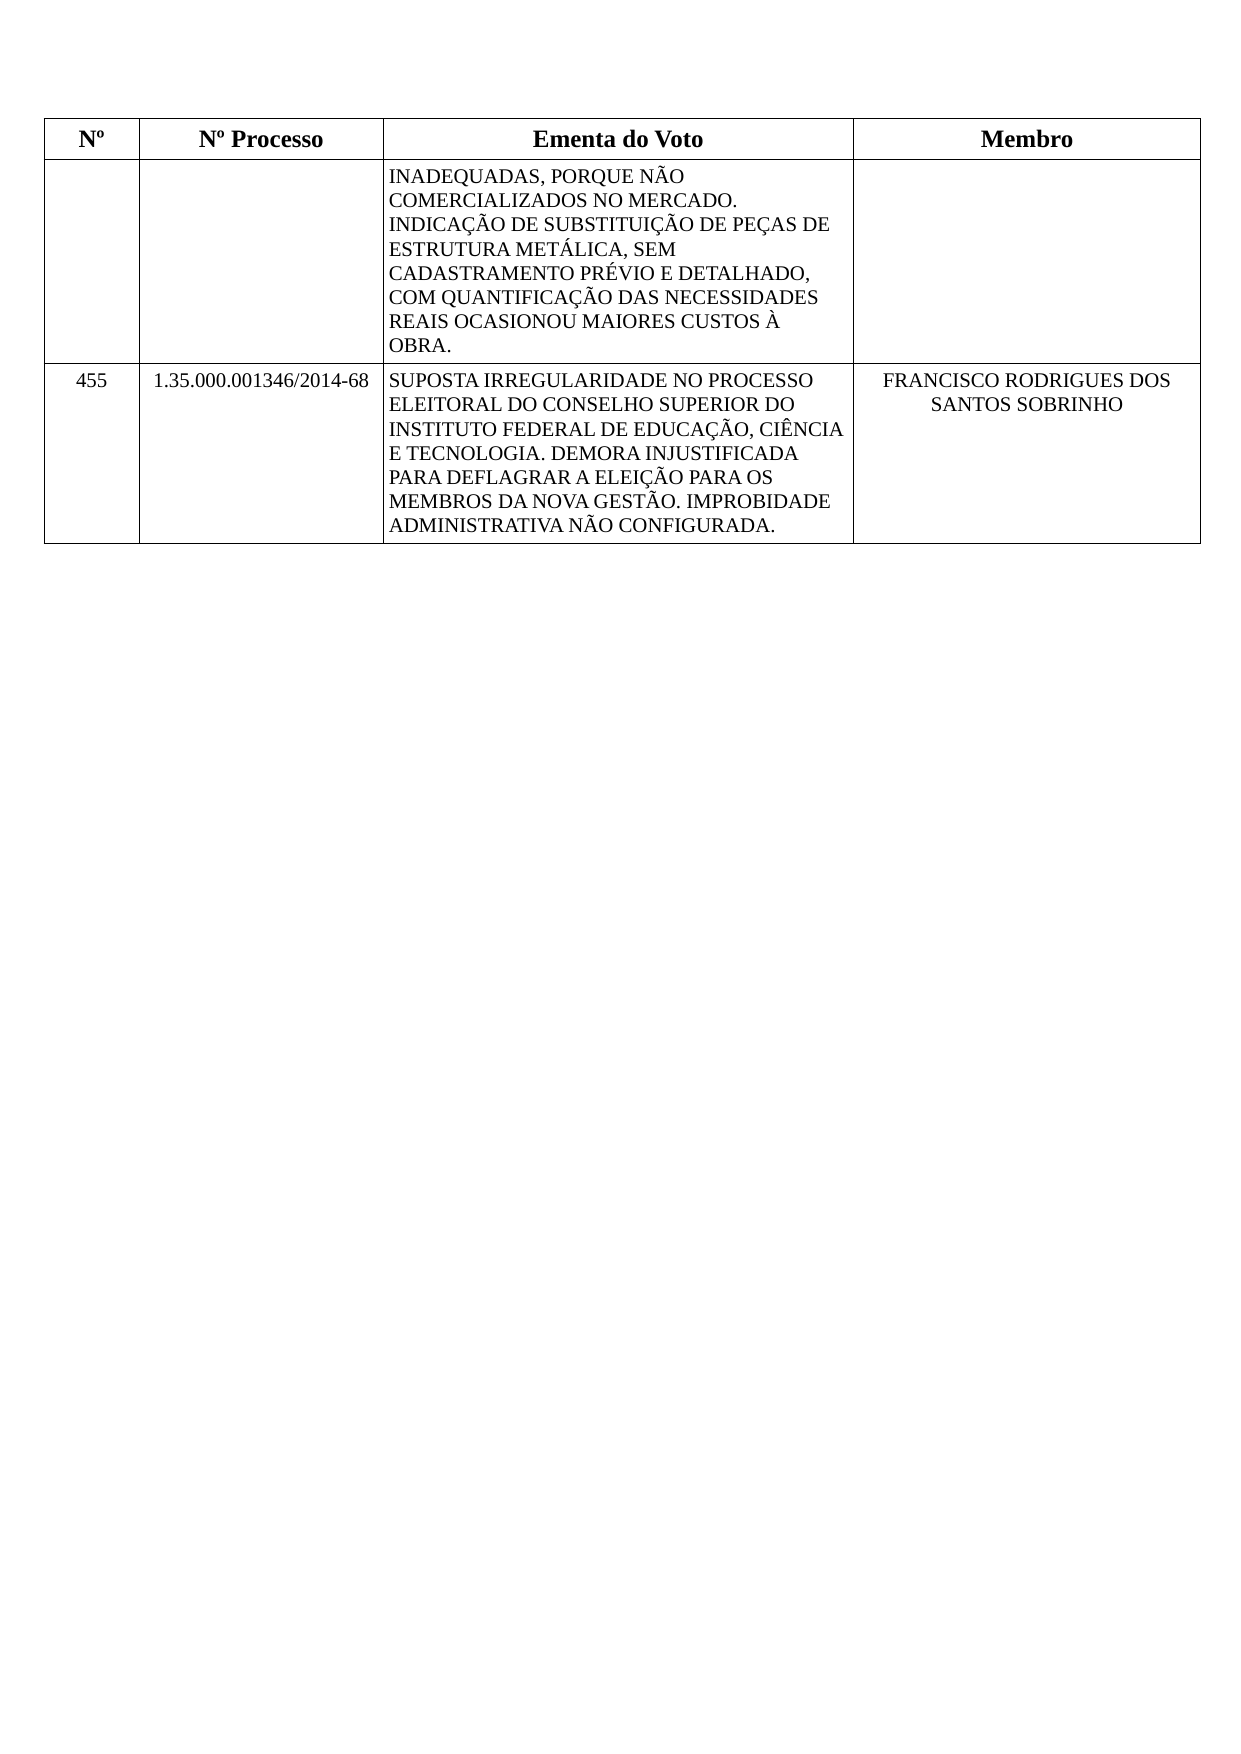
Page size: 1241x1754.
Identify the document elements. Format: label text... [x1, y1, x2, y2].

table_cell [854, 160, 1200, 362]
table_header Nº Processo [140, 119, 383, 158]
table_cell [140, 160, 383, 362]
table_cell 455 [45, 364, 139, 542]
table_cell [45, 160, 139, 362]
table_header Nº [45, 119, 139, 158]
table_cell INADEQUADAS, PORQUE NÃO COMERCIALIZADOS NO MERCADO. INDICAÇÃO DE SUBSTITUIÇÃO DE PEÇAS DE ESTRUTURA METÁLICA, SEM CADASTRAMENTO PRÉVIO E DETALHADO, COM QUANTIFICAÇÃO DAS NECESSIDADES REAIS OCASIONOU MAIORES CUSTOS À OBRA. [384, 160, 853, 362]
table_cell FRANCISCO RODRIGUES DOS SANTOS SOBRINHO [854, 364, 1200, 542]
table_cell SUPOSTA IRREGULARIDADE NO PROCESSO ELEITORAL DO CONSELHO SUPERIOR DO INSTITUTO FEDERAL DE EDUCAÇÃO, CIÊNCIA E TECNOLOGIA. DEMORA INJUSTIFICADA PARA DEFLAGRAR A ELEIÇÃO PARA OS MEMBROS DA NOVA GESTÃO. IMPROBIDADE ADMINISTRATIVA NÃO CONFIGURADA. [384, 364, 853, 542]
table_header Membro [854, 119, 1200, 158]
table_header Ementa do Voto [384, 119, 853, 158]
table_cell 1.35.000.001346/2014-68 [140, 364, 383, 542]
